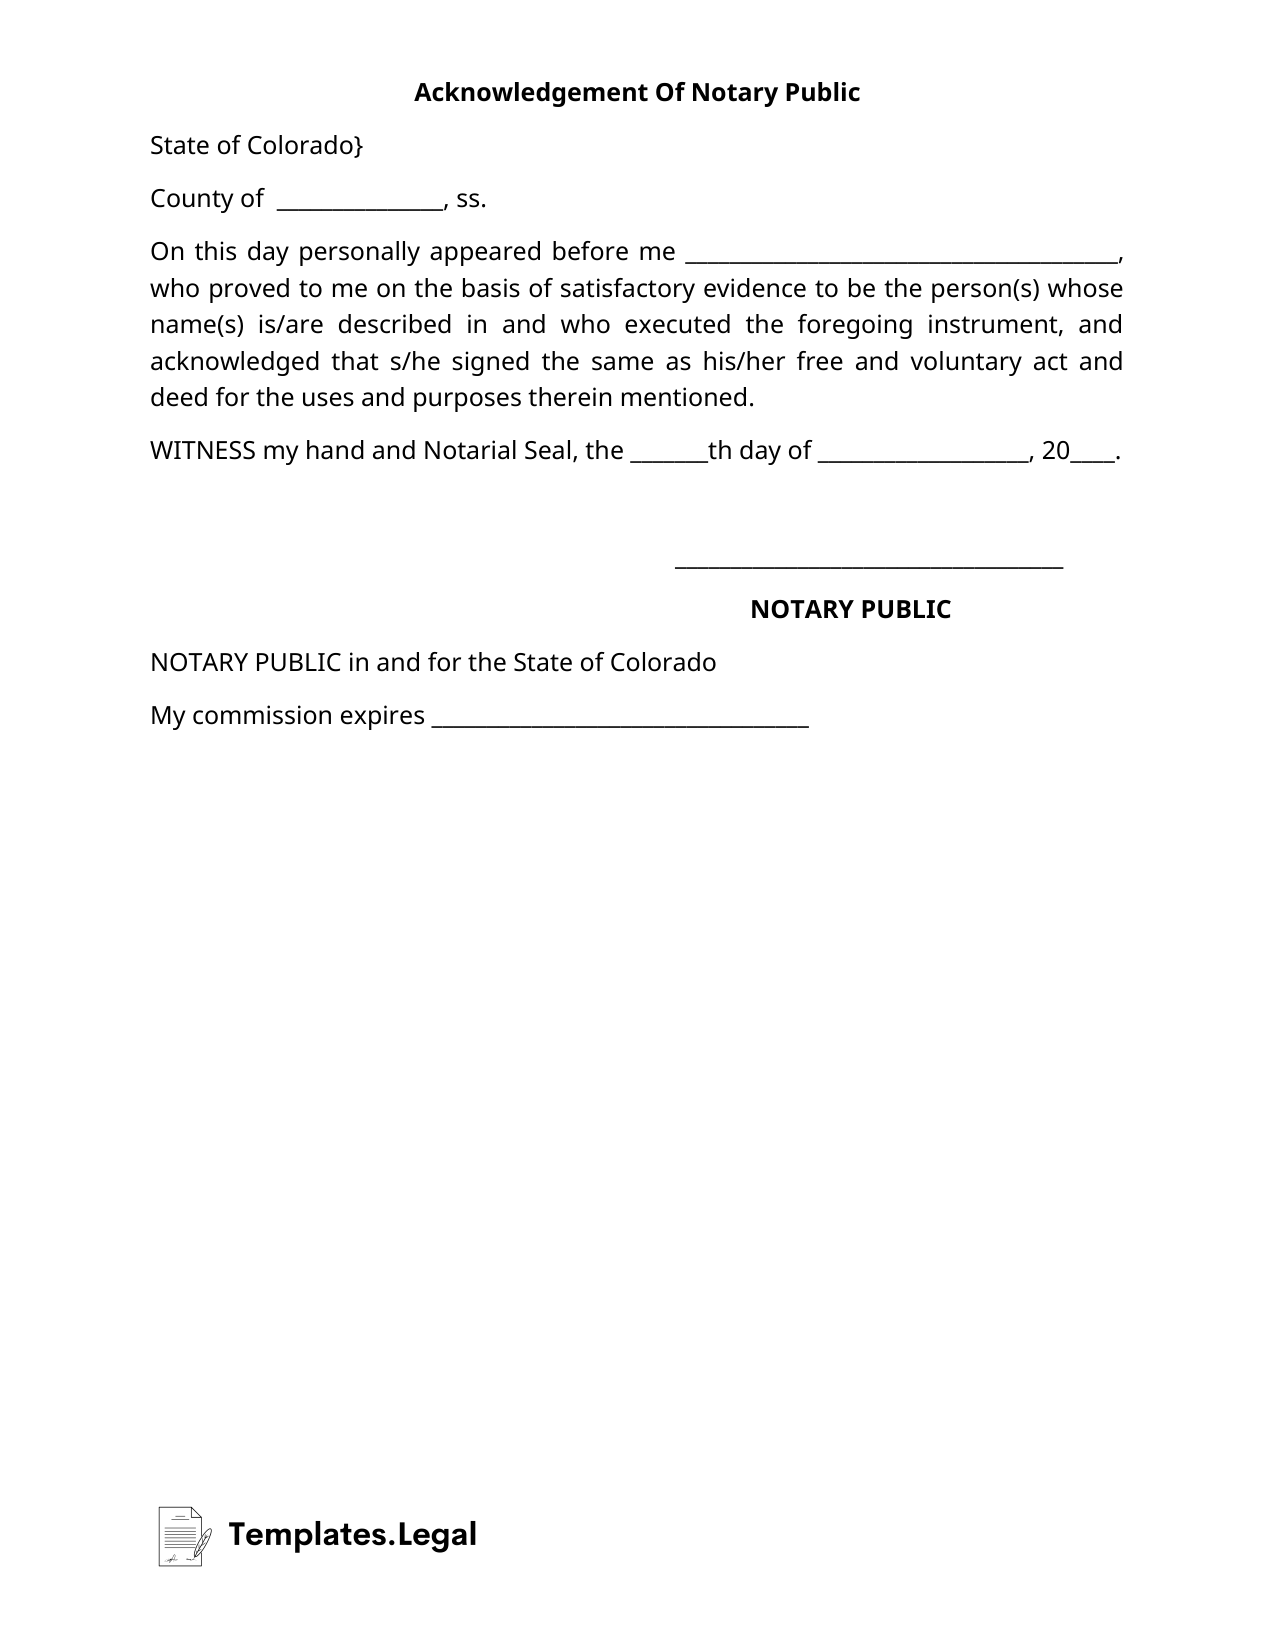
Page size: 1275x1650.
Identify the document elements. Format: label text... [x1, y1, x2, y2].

text My commission expires __________________________________ [150, 698, 1125, 732]
text NOTARY PUBLIC in and for the State of Colorado [150, 644, 1125, 679]
text On this day personally appeared before me _______________________________________, who proved to me on the basis of satisfactory evidence to be the person(s) whose name(s) is/are described in and who executed the foregoing instrument, and acknowledged that s/he signed the same as his/her free and voluntary act and deed for the uses and purposes therein mentioned. [150, 234, 1125, 413]
text WITNESS my hand and Notarial Seal, the _______th day of ___________________, 20____. [150, 432, 1125, 467]
text ___________________________________ [600, 538, 1125, 573]
text County of _______________, ss. [150, 181, 1125, 215]
text State of Colorado} [150, 128, 1125, 162]
text Acknowledgement Of Notary Public [150, 75, 1125, 109]
text NOTARY PUBLIC [150, 592, 1125, 626]
